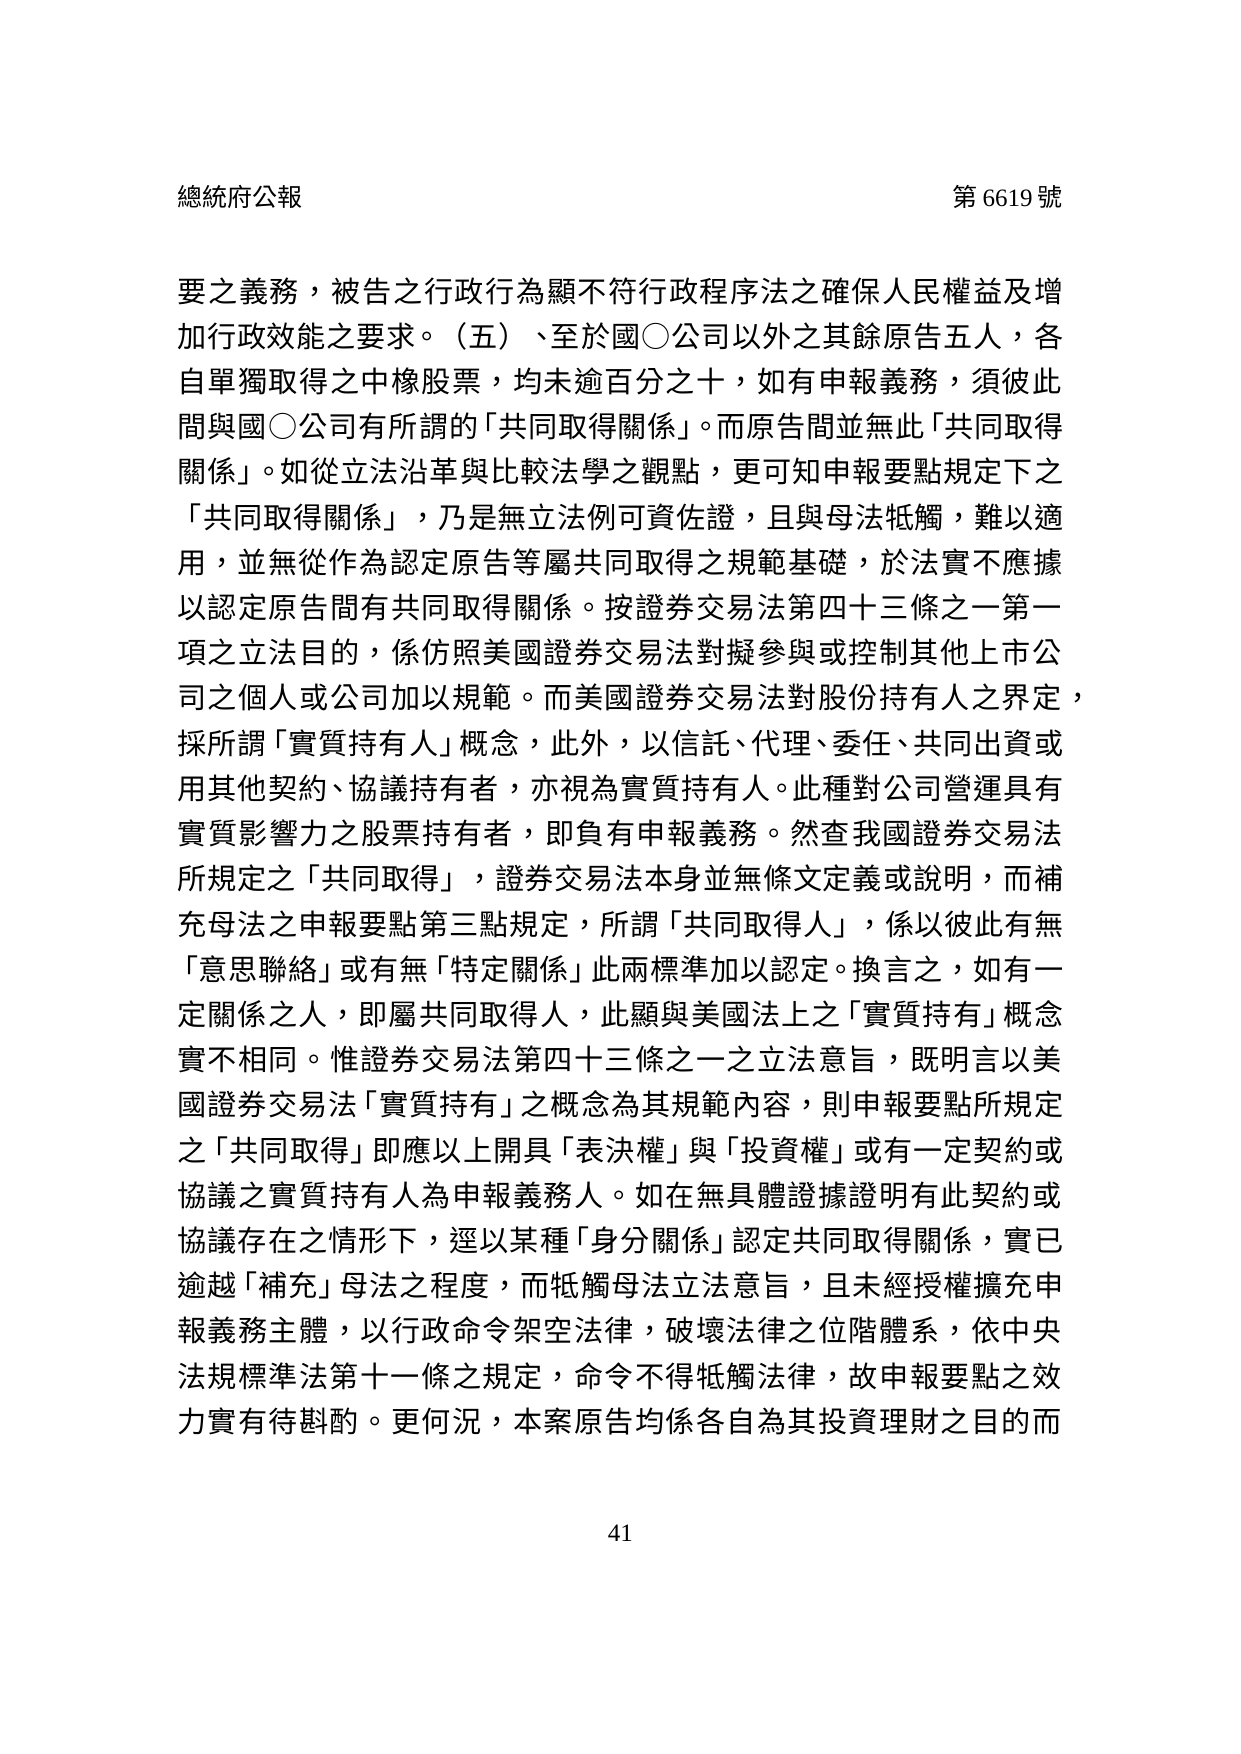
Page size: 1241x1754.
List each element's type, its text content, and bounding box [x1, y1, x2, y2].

text 原告起訴意旨及補充理由略謂：一、查被告之認事用法實有違誤：（一）、由申報要點第三點規定觀之，被告之所以會訂出三項不同之要件，應係歸納一般有共同取得股份之情事時，其共同取得人間常見之關係，諸如於主觀上有意思聯絡，或因本人之親屬擔任某公司特定職務之緣故，致該公司與本人共同取得股份等。然縱算共同取得人之間存有某些關係，非即得謂所有具備該等關係之人一定皆為共同取得人，故於判斷是否有共同取得之情事時，仍應依具體之狀況來判定。因此，被告所訂之認定標準，顯係倒果為因，將所有符合該等要件之人一律視為共同取得人，殊不合理。縱不論申報要點內容之不合理，按申報要點第三點第一項係謂本人以「信託」、「委託書」或其他「契約」、「協議」、「意思聯絡」等方法取得股份者，方為共同取得人，其中信託、委託書、契約及協議等項於適用上，係要有客觀上之事實；至於意思聯絡此項，應當是該共同取得人與本人間至少有主觀上之聯繫通知，方足構成「意思聯絡」。至於被告所辯稱之通訊地址電話相同、委託行為之近似、營業員相同，甚或媒體報導等情事，並不在該項規定範圍之列，且亦無法證明林維○、林勝○及柯賴○○（下稱林維○等三人）與該三家公司間有主觀上之意思聯絡。被告對此未作調查，在未取得具體證據前，即以申報要點所未規定之情事，認定原告等為其所謂之共同取得人，其於適用法律上顯有違誤，原處分亦屬率斷。此外，林維○等三人因與該三家公司之董事長有親屬關係，於從事股份買賣時，因基於信賴，故習慣上會透過該三家公司於證券商所委任之營業員來進行買賣，而通訊地址及電話相同，亦係為使營業員在操作及聯絡上較為熟悉及便利，故會有與該三家公司於買賣中橡股份時有委託行為相似及營業員相同之情事。然其買賣行為仍係各自獨立，其間並無共同取得之意思，加上現今股票集中交易市場交易頻繁，投資人每日委託營業員買賣之行為不計其數，買賣行為相似者所在多有，被告無其他積極證據，略過共同取得主觀上之要件規定，只單從股票市場之交易記錄，取其時間或數量上之近似，甚至以未經證實且可信度可議之媒體報導，即認足以證明原告等有買賣中橡股份之意思聯絡，其理由當過於主觀與牽強。縱使被告認共同取得人間常有此類委託行為相似及營業員相同之情事，其亦不得為反向之推論，認有該等情事之人即為共同取得人。故被告於此部份所作之認定，與邏輯推論之原則不符，實屬未當。（二）、另原告於接獲本案之十份處分書後，才知悉原本財務獨立之國○興業公司、國○公司及國○投資公司，竟會於未有共同取得意思聯絡之情況下，只因董事長為同一人便符合申報要點第三點（二）之規定而構成共同取得，是故，為免再被處分，縱申報要點之規定不合理，國○興業公司、國○投資公司、國○公司及案外人南○輪胎股份有限公司因董事長同一，於八十八年一月十五日起即依申報要點規定按時向被告辦理申報，顯見該三家公司間根本無共同取得之意思聯絡，更遑論與原告林維○等三人間之意思聯絡，其共同取得之申報係為遵守不合理之法規規定才為之。然被告竟以該四家公司八十八年間之申報作為其於八十七年間有共同取得情事之證據，實為荒謬。又依據申報要點第三點第二項之規定，國○等三家公司只因董事長為同一人，即被認定成共同取得人，至於其間是否確有共同取得之事實則不論，承前所述，申報要點於此方面之規定實不合理，被告直接適用申報要點，以董事長同一之事實所作之該三家公司為共同取得人之認定，亦屬不當。綜上所述，申報要點於內容方面實屬可議，且被告於適用時亦有違誤之處，依此，被告所作之原處分，顯有瑕疵，應當予以撤銷。二、次查國○公司已依法申報，並無未申報之情事：經查該公司於其取得中橡已發行股份達百分之十時及其後有變動時，已依規定向被告申報在案，故並無未依規定申報之情事。被告謂國○公司雖已辦理申報，然其既與國○興業公司、國○投資公司及林維○等三人有共同取得之情事，而共同取得人未依規定申報，故應以全體共同取得人為受處分人云云。然查，被告認定原告等為共同取得人之理由及所憑之法律依據，皆屬可議，故被告所稱原告等為共同取得人，亦屬未當，倘以原告等中國○公司以外之其他人未依規定申報為由，進而否認該公司所為申報之合法，則亦不可採。三、又查申報要點無法律上之授權而直接影響人民權利義務，應為無效：按行政機關於其職權範圍內，為執行法律而認有必要時，得就與執行該法有關之細節性、技術性事項依職權發布命令，惟其內容不能牴觸母法，或對人民之權利義務增加法律所無之限制，司法院釋字第三六七號之解釋理由書中就此有明確說明，學者對之亦有相同見解。又命令倘涉及人民之權利義務者，非有法律授權不得為之，司法院釋字第三一九號及第三二四號解釋即係根據此原則而為解釋，現今學者對此亦持同樣之看法，且行政程序法第一百五十八條也對法規命令有同樣之規定，故行政機關若未得法律之授權，僅基於職權便直接訂定與人民之權利義務有關之命令，則該命令於效力仍不被承認，應屬無效。查證券交易法第四十三條之一第一項中並未授權主管機關得就共同取得之事項訂定命令，被告在未得授權之情況下，基於為證券交易法主管機關之權責，為期證券交易法之規定得以執行而發布申報要點，其內容應當遵照上述職權命令之要件，否則其效力即有疑問。然查，申報要點之內容不但就執行證券交易法之細節性、技術性事項作出規定，其亦對共同取得人之認定標準等母法所無之事項，一併作出補充規定，申報要點規定只要具備某些特定事實及關係，即為證券交易法第四十三條之一所謂之共同取得人；且被告即係以申報要點之規定，認為國○興業公司、國○公司、國○投資公司、林維○等三人間存在證券交易法第四十三條之一第一項所謂之共同取得關係，進而認定其有申報之義務，並因此科處原告等罰鍰處分，足見申報要點之內容已規範到人民之權利義務，並對人民之自由權利增加法律所無之限制。此不但逾越了職權命令之範圍，且在無法律授權作為其基礎之情況下，被告就證券交易法第四十三條之一所訂定之申報要點，顯然無效，被告近期亦曾對外表示，將對所有無法律授權而又涉及人民權益之職權命令，作通盤之檢討，顯見被告自身亦明瞭此等法規於法律上之效力係有疑慮，故被告憑申報要點作出科處原告罰鍰之處分，亦應當予以撤銷。四、再查被告作成處分時未遵照依法應盡之程序：按人民違反法律上之義務而應受行政罰之行為，法律無特別規定時，雖不以出於故意為必要，仍須以過失為其責任條件。但應受行政罰之行為，僅須違反禁止規定或作為義務，而不以發生損害或危險為其要件者，推定為有過失，於行為人不能舉證證明自己無過失時，即應受處罰，司法院釋字第二七五號解釋對此闡釋甚明。因司法院之解釋有拘束全國各行政機關之效力，故行政機關對人民作出行政罰之處分時，即應遵守該號解釋，自屬無疑。本件被告以原告等違反證券交易法第四十三條之一之申報義務而依同法第一百七十八、一百七十九條規定課予罰鍰，因該等條文未就違反申報義務是否係出於故意過失而為特別規定，則依上開解釋，應當於行為人未能舉證證明自己無過失時方能對之課予處罰。然被告於處分前未予原告機會證明其未為申報係無過失，即逕為處分，顯不符行政機關對人民課予處罰時所應遵守之程序，該處分當予撤銷。五、原處分內容不明確：行政行為之內容除須依法行政之外亦應符合明確性原則，因此行政處分之理由附記欠缺或不備時，其效力自受相當程度之影響，該處分之適法要件將會產生形式上瑕疵而為違法，故得予撤銷。且縱算法令無特別要求行政處分需附記理由，行政機關於作出對人民不利益之處分時，仍有述明其處分理由之義務，此有學者見解可稽。被告於原處分書上事實及理由項之記載含混不清，未明確說明原告係符合申報要點之何種共同取得要件規定而被處分，而證券交易法第四十三條之一與申報要點所規定共同取得人之申報範圍亦不明確，被告僅於申報書填表說明與申報表格中規定應申報共同取得人之持股，然以申報要點第三點規定申報義務人範圍之廣，第五點規定取得方式之複雜之情形觀之，任何人均難以明確掌握義務之內容，更無法如同被告得隨時調閱股票交易紀錄，查知他人之持股狀況。且關於原告有共同取得意思聯絡此項理由，根本未記載於原處分書上，顯見被告所憑以作出處分之法律依據與處分之理由未能配合，對處分書上所載之事實何以造成該等法規之違反缺乏具體說明，此實與行政處分內容應為明確之要件不符，故原處分之內容實不完備，其適法性自有疑慮。六、另補述理由如后：（一）、查申報要點最初係於民國（下同）八十四年九月五日發布，嗣於八十七年十月三十一日修正發布。而本案所涉股份取得之變動，係發生於八十七年六月四日至同年九月二日之間，當時申報要點尚未修正發布，因此，被告如處分原告，應依最初發布之申報要點，而非依修正發布之申報要點。其次，證券交易法第四十三條之一第一項規定：「任何人單獨或與其他人共同取得任一公開發行公司已發行股份總額超過百分之十之股份者，應於取得後十日內，向主管機關申報其取得股份之目的、資金來源及主管機關所規定應行申報之事項；申報事項如有變動時，並隨時補正之。」條文中之「單獨或與其他人共同」等語，係修飾「取得」之語句。因此，本條之受規範人應僅係條文中所指稱之「任何人」，而不包括與該任何人共同取得之「其他人」。據此解釋，以本案之情形論，被告之處分書上提到國○興業公司、國○公司、國○投資公司、林維○、林勝○及柯賴○○等六人，在適用本條項規定時應將此等人分別放在「任何人」的位置來觀察，是否有「單獨」取得股份總數逾百分之十，或「與其他人共同」取得股份總數逾百分之十之情事，如有，方有申報之義務，如無，則無申報之義務。（二）、經查本案中有單獨取得中橡股份總數逾百分之十之情事者，僅國○公司而已。而國○公司不但於首次逾百分之十時，有辦理申報，且於其後持股變動逾百分之一時，亦有申報。因此，國○公司並無未申報而違反證券交易法第四十三條之一第一項之情事。原處分與原決定如要認為國○公司有違反該條項之情事，其唯一的可能，僅有認定國○公司與其他五人有共同取得關係，但卻未依規定就共同取得中橡股票之事實申報。然查本案中之六人是否有共同取得關係，已非無疑，而依最初發布之申報要點及其所附格式，並無如修正發布後新增之填表說明第二點明文規定：「如有一人未申報，則視為全體未申報」之規定，亦未如修正發布之申報要點之表格中，要求須申報「申報時全部共同取得人持有股份總額及佔公司已發行股份總額百分比」，僅要求須申報「與其他取得人關係」。因此，即使國○公司與其他五人有共同取得關係，依最初發布之申報要點，國○公司並無義務為其他人之未申報負責，更毋須知悉其他人之持股數與持股比例而加以申報之必要，故國○公司並無違反證券交易法第四十三條之一第一項之規定。原處分與原訴願決定以修正發布之申報要點，認定國○公司依最初發布之申報要點之行為為違法，顯有誤會：而原再訴願決定不察，竟以國○興業公司、國○投資公司與國○公司於八十八年一月十五日係以共同取得人辦理申報為理由之一，駁回原告之請求，更顯荒謬。因八十八年一月十五日是原告已受被告處分在先，而對嗣後股份之取得，不得不順從被告所謂之「共同取得關係」申報之權宜作法，以免繼續收到不利益之處分書，再訴願決定豈可枉顧人民權益，據此認定八十八年一月十五日之前亦有所謂的「共同取得關係」？（三）、又證券交易法第四十三條之一第一項中之「其取得股份」文句中之「其」字，自該條項之文句結構言之，應係指「任何人」而言。所謂「其取得股份」，應係指單獨取得之人自己或共同取得人中每一人個別取得之股份，而不應係指共同取得人全體取得之股份。準此，修正發布之申報要點，要求共同取得人中之一人，且是每一人，須申報「申報時全體共同取得人持有股份總額及佔公司已發行股份總額百分比」乙節，顯然已逾越母法授權之範圍。雖然，母法中有「主管機關所規定應行申報之事項」等語，但是，母法既已明文規定申報「其取得股份」在先，則主管機關所規定之其他應行申報之事項，自不應逾越此範圍，而要求申報其他人所取得之股份。事實上，在股票公開交易市場上，股份自由買賣，一人不應也不得而知他人持股情形，事前如此，事後更不宜過問，以免有共同抬高或壓低股價影響市場機能或侵害他人穩私之嫌。倘被告認國○公司申報內容不完整，則於申報後應即通知其補正，而非予以收件存查，致該公司信賴其當初之申報已符合法定要件，並仿信賴為合法之前例，據以為後續之申報。申言之，被告若主張申報程序至民國八十七年十二月仍進行中，應適用修正發布之申報要點，然填表說明第六點規定：「若應行申報事項未載明或申報錯誤，經限期通知補正，逾期未補正者，視同未申報。」被告亦有限期通知國○公司補正之義務。然被告收件存查後，逾半年間未告知國○公司申報內容有任何違法不當之處，亦未要求其補正，致國○公司對其已依法履行行政義務已生合理正當之信賴，在此基礎之下，被告嗣後以國○公司未盡申報他人持股義務而予以處罰，不僅違反本身所定之行政命令，亦與行政程序法第八條：「行政行為，應以誠實信用之方法為之，並應保護人民正當合理之期待。」之意旨不符。（四）、查證券交易法第四十三條之一與申報要點之規範目的，在使公司股權之重大異動資訊能即時公開。國○公司當時依法申報單獨取得中橡股票已逾發行總額百分之十，對交易市場之影響已使被告了解並掌握資訊，亦可證明國○公司並無隱匿事實，逃避規範之違法意圖。如前所述，受規範人就「其取得股份」有申報義務。而所謂「其取得股份」依法應指單獨取得人自己一人，或共同取得人中每一人個別所取得之股份。申報要點擴張解釋「其取得股份」為包含他人之持股，已與母法之規定齟齬，並過度限制人民之自由權利。按被告適用本法課予取得人申報義務，無非為達成使公司股權之重大異動資訊能即時公開之目的。在此前提下，應採取限制人民最少的方式為之（參行政程序法第七條第二款規定），又依司法院釋字第四六二號解釋之意旨，主管機關所訂定之實施程序，須符合憲法第二十三條之比例原則。如取得人各自申報本身所取得之股份，被告已可就其各自之申報股份合計，了解共同取得股份總額，且被告進行查核與追究責任皆較規定每一取得人申報全體持股為方便與經濟，故「其取得股份」採文義解釋，不僅足使被告達成行政目的，更能提昇行政效率。然被告，未經法律授權，擴張法律所無之意旨，不僅無增益行政目的之達成，反增依法申報之困難，以及課予人民不必要之義務，被告之行政行為顯不符行政程序法之確保人民權益及增加行政效能之要求。（五）、至於國○公司以外之其餘原告五人，各自單獨取得之中橡股票，均未逾百分之十，如有申報義務，須彼此間與國○公司有所謂的「共同取得關係」。而原告間並無此「共同取得關係」。如從立法沿革與比較法學之觀點，更可知申報要點規定下之「共同取得關係」，乃是無立法例可資佐證，且與母法牴觸，難以適用，並無從作為認定原告等屬共同取得之規範基礎，於法實不應據以認定原告間有共同取得關係。按證券交易法第四十三條之一第一項之立法目的，係仿照美國證券交易法對擬參與或控制其他上市公司之個人或公司加以規範。而美國證券交易法對股份持有人之界定，採所謂「實質持有人」概念，此外，以信託、代理、委任、共同出資或用其他契約、協議持有者，亦視為實質持有人。此種對公司營運具有實質影響力之股票持有者，即負有申報義務。然查我國證券交易法所規定之「共同取得」，證券交易法本身並無條文定義或說明，而補充母法之申報要點第三點規定，所謂「共同取得人」，係以彼此有無「意思聯絡」或有無「特定關係」此兩標準加以認定。換言之，如有一定關係之人，即屬共同取得人，此顯與美國法上之「實質持有」概念實不相同。惟證券交易法第四十三條之一之立法意旨，既明言以美國證券交易法「實質持有」之概念為其規範內容，則申報要點所規定之「共同取得」即應以上開具「表決權」與「投資權」或有一定契約或協議之實質持有人為申報義務人。如在無具體證據證明有此契約或協議存在之情形下，逕以某種「身分關係」認定共同取得關係，實已逾越「補充」母法之程度，而牴觸母法立法意旨，且未經授權擴充申報義務主體，以行政命令架空法律，破壞法律之位階體系，依中央法規標準法第十一條之規定，命令不得牴觸法律，故申報要點之效力實有待斟酌。更何況，本案原告均係各自為其投資理財之目的而取得股票，並無「共同」取得之主觀意思與客觀行為，被告之認定與事實不符。（六）、依據憲法第二十三條規定之意旨，人民自由權利之限制，應以法律為之，中央法規標準法第五條第二款亦規定，關於人民之權利義務者，應以法律定之。司法院釋字第三一三號解釋亦略謂：「對人民違反行政法上義務之行為科處罰鍰，涉及人民權利之限制，其處罰之構成要件及數額，應由法律定之。若法律就其構成要件，授權以命令為補充規定者，授權之內容及範圍應具體明確，然後據以發布命令，始符憲法第二十三條以法律限制人民權利之意旨。」此乃憲法上「法律保留」原則之體現，今證券交易法第四十三條之一第一項，僅就股票取得人之申報事項授權行政機關以命令定之，並未就申報義務之主體與罰鍰處分之構成要件授權行政機關以命令定之，申報要點大幅擴張申報義務之人的範圍，除與本人有意思聯絡之人外，亦含與本人具特定關係之公司及財團法人，申報要點之此等規定並無法律授權，明顯牴觸法律保留原則之各相關規範。又訴願決定與再訴願決定雖稱，申報要點為證券交易法第四十三條之一第一項之「補充性規定」，然本件申報要點之「補充」與母法意旨牴觸已如前述，且其內容非僅為執行法律之細節性、技術性事項，對人民權利之限制亦非僅係不便或輕微影響，論其實質為規定特定人民行政法上之義務，及作為科處行政罰鍰之構成要件，直接發生限制人民權利之效果，原訴願與再訴願決定未就此節加以審酌，似嫌草率。據上論結，國○公司已按時依法申報，被告所課予之行政義務，實係嗣後法規修正所增。對照法規前後，可知修正發布之申報要點加諸人民更多行政義務，然人民信賴其行為時有效之法令，以其為動靜行止之準據，在此範圍內，不僅受法令的規制，同時亦應享有法令所賦予的自由與權利，此乃法治國家保障人民之基本精神。今行政機關以行為後變更且較不利於人民之法令，責難原告等於法令修正發布前之行為，實有違法律不溯既往之基本精神，無論國○公司與原告等是否為共同持有人，都不應為當初申報時所無法預見的法律效果承擔責任，蓋最初發布之申報要點不僅係當時人民之行為之規制基礎，亦應是保護基礎。況申報要點之修訂，正彰顯被告原先適用證券交易法第四十三條之一之不足，既未精確掌握母法真意與立法精神在先，嗣後又僅以行政便宜之考量，恣意擴大申報義務之主體與內容，但卻因規定粗略反增實行之困難。退萬步言，被告縱要以修正發布之申報要點相繩，也應整體適用，就國○公司已為之申報內容，通知其補正。故國○公司實無違反行政義務之情事，所受罰鍰處分，應予撤銷。另申報要點牴觸母法之立法意旨且欠缺法律明確授權而不法增加人民法律所無之義務及規定受行政罰鍰之構成要件，與憲法、中央法規標準法及行政程序法規定之「法律保留原則」與「比例原則」明顯牴觸，依我國司法實務見解，申報要點應不具拘束人民之效力，被告依此對原告所作罰鍰處分亦因欠缺合法規範基礎而有瑕疵，亦應予以撤銷。倘鈞院本件系爭法規範涉及解釋憲法事宜，依據司法院大法官審理案件法第五條第二項之規定，請裁定停止訴訟程序並聲請司法院大法官解釋。（七）、按本件被告一再強調，依據媒體報導以及原告等曾委託相同證券營業員從事時間相近股票交易行為之事實，即可認定原告等有共同取得特定上市公司股票之意思聯絡，原告等須依申報要點之規定負申報全體共同取得人持股狀況之義務。然，被告卻於民國（下同）八十九年四月八日之答辯理由第三點、（六）、５自承：「被告雖限於職權，未能調查取得原告等主觀上意思聯絡之證據」。足見，被告對原告等有無主觀意思聯絡，自始即未加以調查，亦無取得任何可認定原告等有意思聯絡之具體證據，被告對於原告等之諸多指摘實係憑空臆測之詞。換言之，原告等受罰鍰處分實係因其「身分關係」，而申報要點第三點規定之申報義務人範圍甚廣，第五點規定之取得方式相當多樣，任何人均易不自主地被認定為具共同取得關係，而受罰鍰處分；被告竟能於答辯理由第二點稱：申報要點係為期於執行證券交易法第四十三條之一之行政行為時具有明確性、可預見性及法律程序安定性所訂定云云，顯屬強詞奪理。又被告於答辯理由第二點復稱，申報要點係依證券交易法第四十三條之一所訂定發布，不僅具備行政命令之合法性要件，依此所作成之處分亦符合依法行政原則云云。惟查：申報要點雖係基於證券交易法第四十三條之一所訂定，然其規範內容已逾越母法所授權之「應行申報事項」，且其補充母法關於「共同取得」之定義亦與母法之立法意旨不符，其牴觸上位階法規範之情形已如前述。況申報要點就申報義務人之範圍與罰鍰處分之構成要件皆加以規定，凡此皆屬涉及人民權利義務之法律保留事項，除經法律明確授權外，否則不得由行政機關以命令為之，我國司法院大法官已對此著有多號解釋在案，申報要點於此明顯牴觸法律保留原則，實不知被告如何主張申報要點具備行政命令之合法性要件。退步言，縱申報要點合法性要件無缺，被告亦未依法行政。查本件所涉股份取得之變動，皆係發生於民國八十七年六月四日至同年九月二日之間，當時被告應適用之法規，為八十七年十月三十一日修正發布前之申報要點，即最初發布之申報要點。今被告於上開答辯理由第五點中自承，就股票取得人違反任一作為義務應否分別科處罰鍰乙節，最初發布之申報要點並未規定，待被告於八十七年十月三十一日修正發布申報要點後，其意旨方才明白宣示。可見，原告等從事股票交易行為時，究竟違反何種作為義務，被告可否課處罰鍰，當時之申報要點皆無明確規定。同時，被告於八十七年十月三十一日修正發布申報要點時亦一併變更申報書表格欄位並加入填表說明，顯見被告最初發布之申報要點及申報表格亦多有闕漏。國○公司於八十七年六月四日單獨持有中橡股票逾百分之十時即依法申報，此亦為被告所不爭，而依當時之申報要點所附之申報書，其中根本無申報他人持股之欄位，故縱令國○公司欲申報他人持股亦無從申報，然被告仍對原告國○公司加以處罰，顯見被告實以修正發布之申報要點及所附申報書與填表說明之規定，課處國○公司罰鍰，此一處分已違反法律不溯既往原則，乃違法行政處分。綜上論，被告對原告所為之罰鍰處分，無論其依據或其處分內容，於法皆有違誤，為此，請判決撤銷原處分、訴願及再訴願決定，並停止執行原處分等語。 [177, 266, 1063, 1441]
